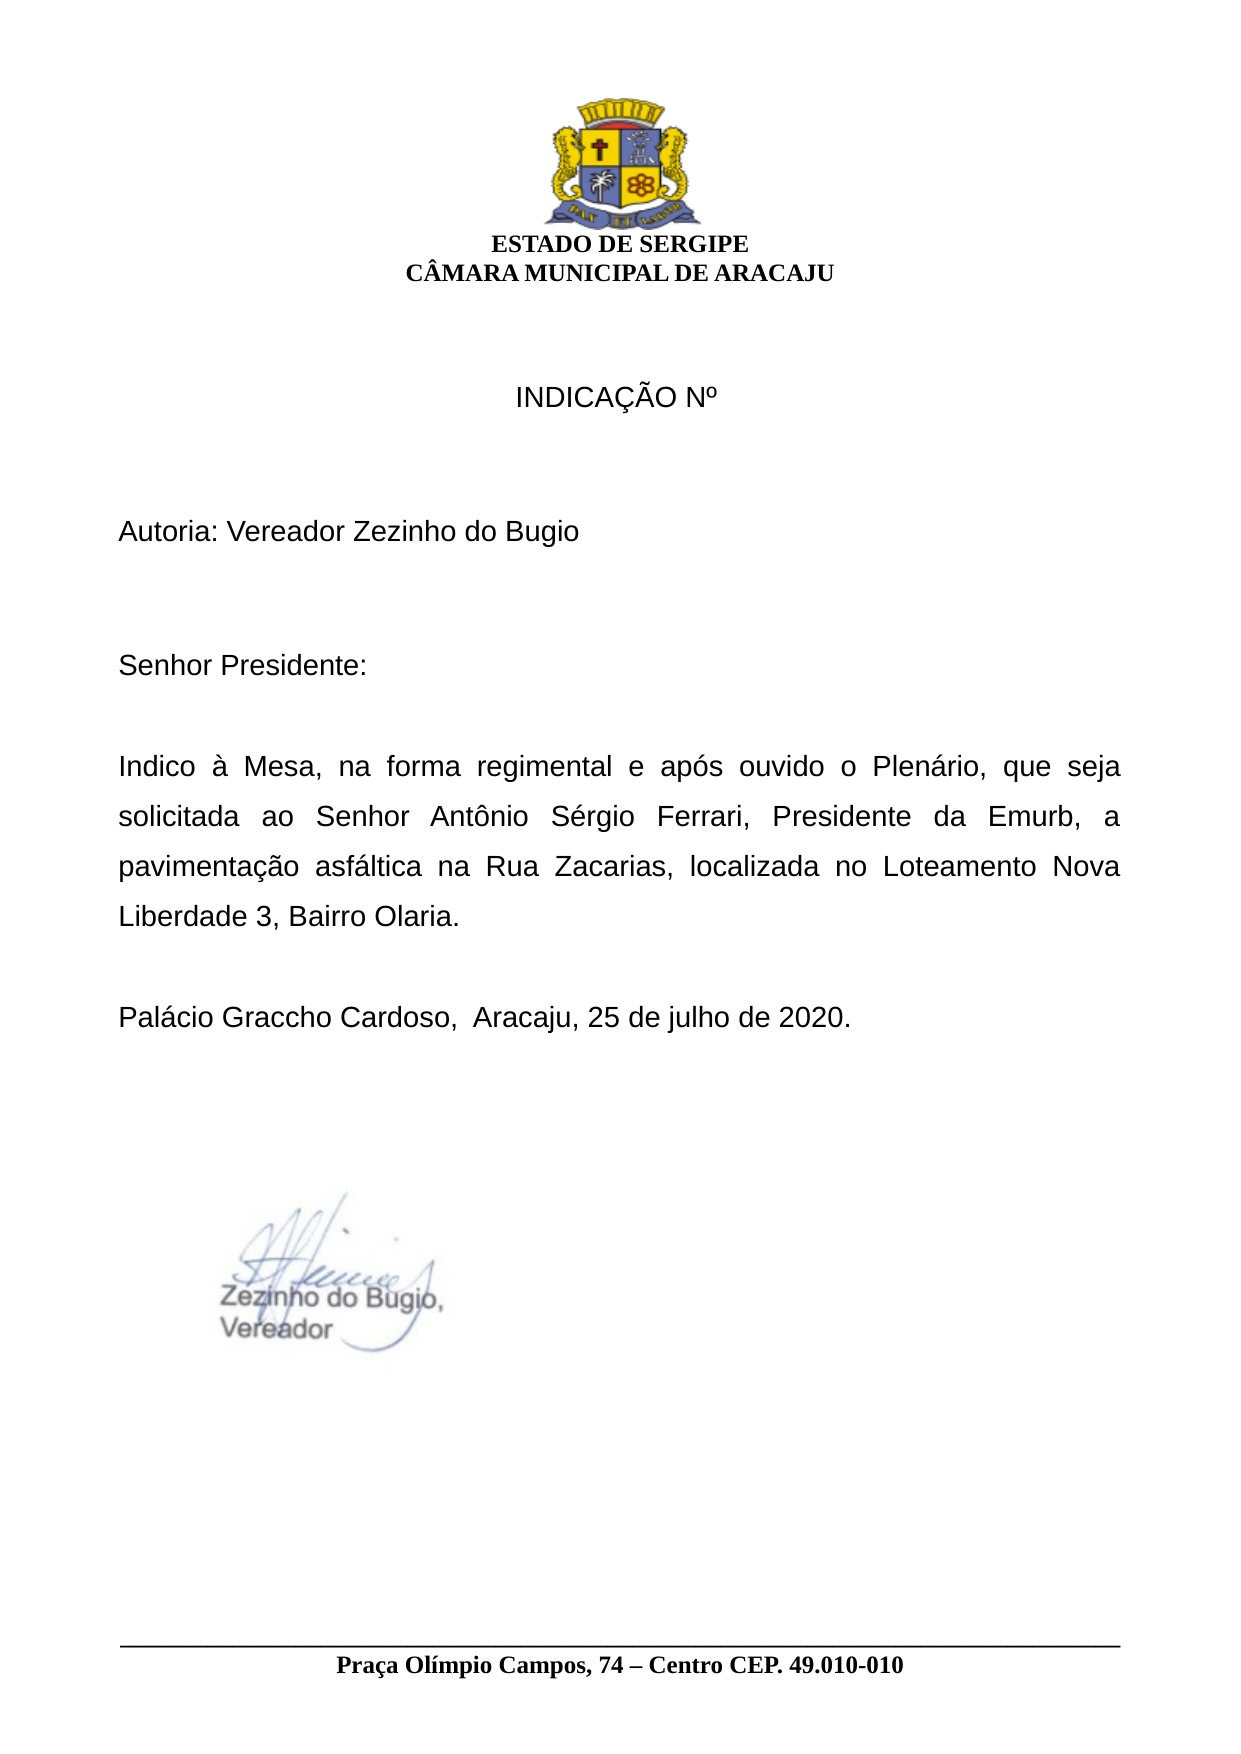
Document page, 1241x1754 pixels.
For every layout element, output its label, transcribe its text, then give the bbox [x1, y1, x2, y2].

text Senhor Presidente: [118, 648, 1122, 681]
text INDICAÇÃO Nº [118, 379, 1122, 413]
text Indico à Mesa, na forma regimental e após ouvido o Plenário, que seja solicitada ao Senhor Antônio Sérgio Ferrari, Presidente da Emurb, a pavimentação asfáltica na Rua Zacarias, localizada no Loteamento Nova Liberdade 3, Bairro Olaria. [118, 748, 1122, 933]
text Palácio Graccho Cardoso, Aracaju, 25 de julho de 2020. [118, 1000, 1122, 1034]
text Autoria: Vereador Zezinho do Bugio [118, 514, 1122, 547]
